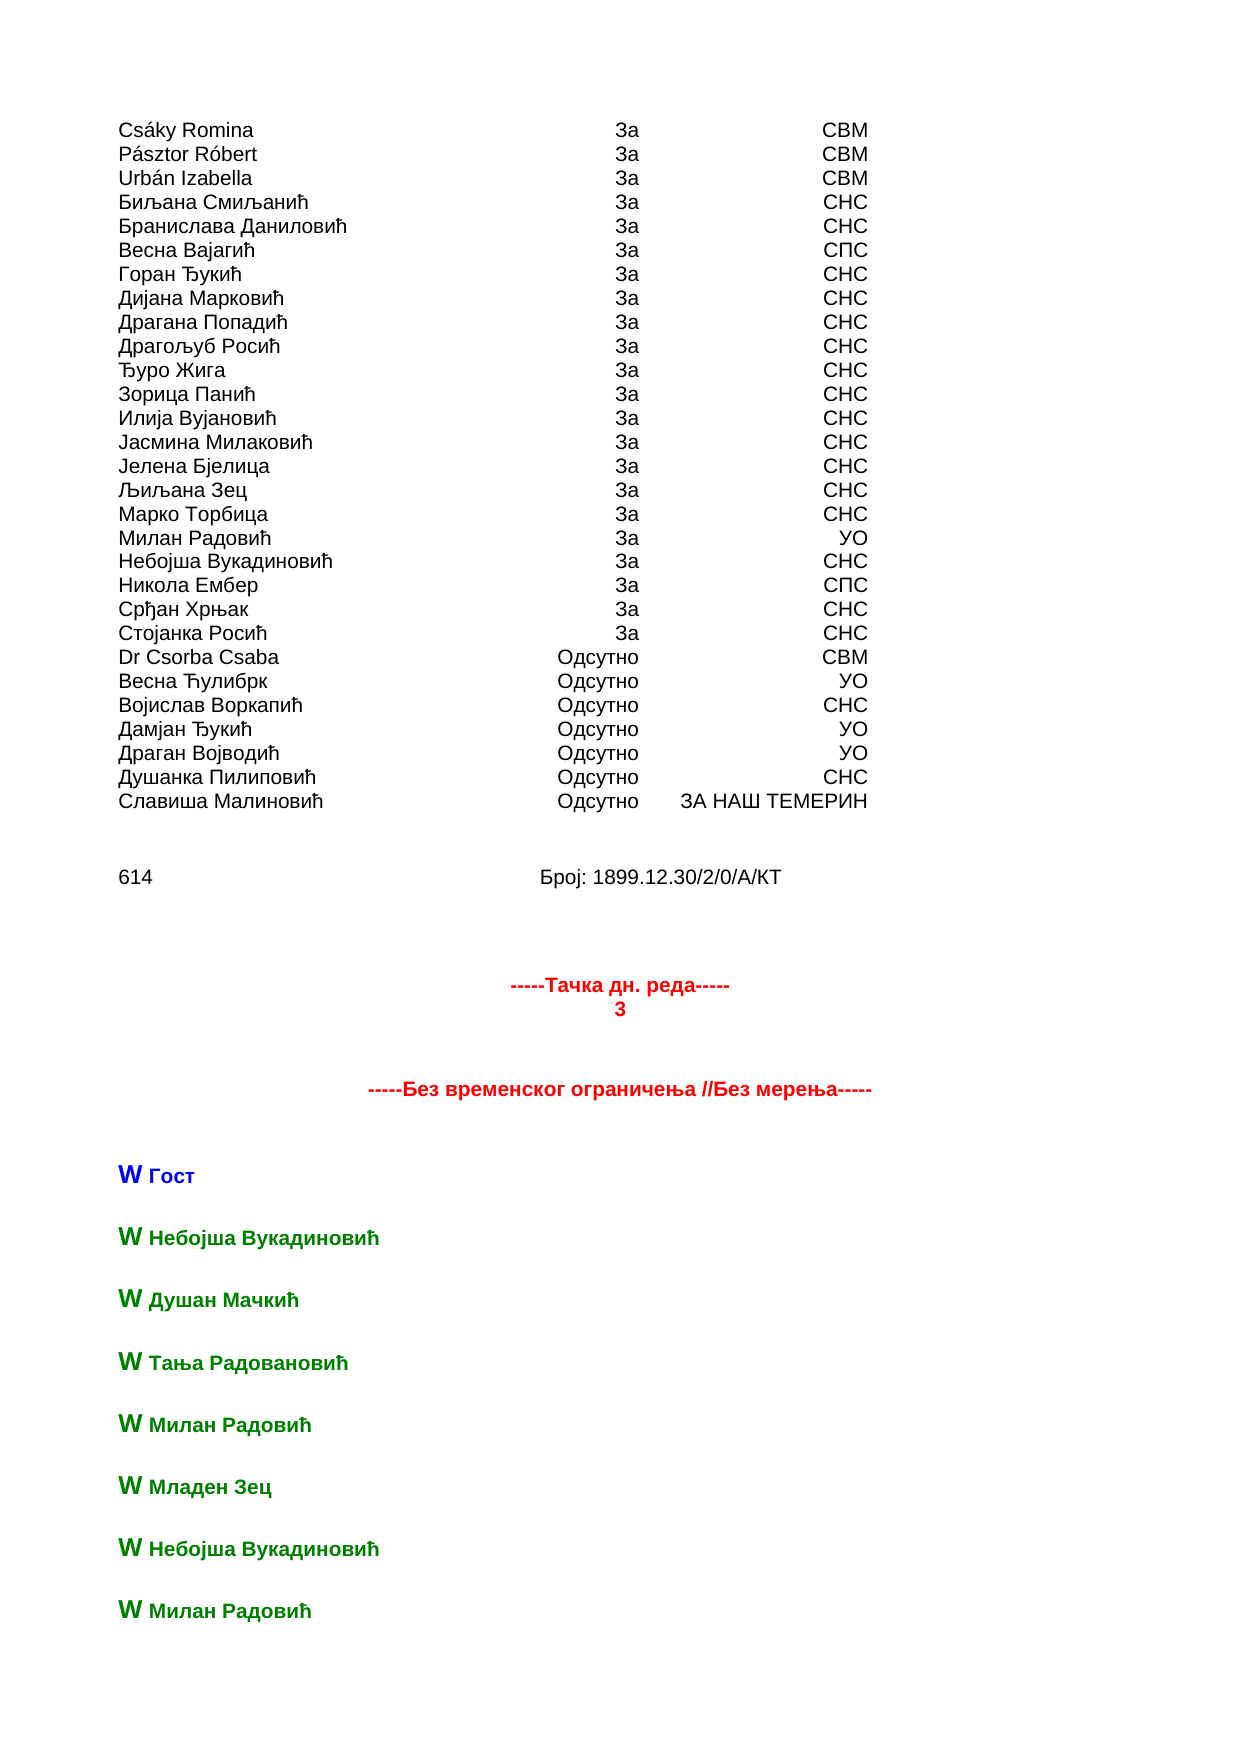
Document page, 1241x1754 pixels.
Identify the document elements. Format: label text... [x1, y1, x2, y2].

text 3 [118, 997, 1122, 1021]
text W Младен Зец [118, 1467, 1122, 1501]
text Љиљана Зец За СНС [118, 477, 1122, 501]
text Никола Ембер За СПС [118, 573, 1122, 597]
text Јелена Бјелица За СНС [118, 453, 1122, 477]
text W Небојша Вукадиновић [118, 1529, 1122, 1563]
text 614 Број: 1899.12.30/2/0/A/КТ [118, 865, 1122, 889]
text W Милан Радовић [118, 1405, 1122, 1439]
text Срђан Хрњак За СНС [118, 597, 1122, 621]
text Csáky Romina За СВМ [118, 118, 1122, 142]
text Илија Вујановић За СНС [118, 406, 1122, 429]
text W Душан Мачкић [118, 1281, 1122, 1315]
text Pásztor Róbert За СВМ [118, 142, 1122, 166]
text W Небојша Вукадиновић [118, 1219, 1122, 1253]
text Војислав Воркапић Одсутно СНС [118, 693, 1122, 717]
text Драгољуб Росић За СНС [118, 334, 1122, 358]
text Небојша Вукадиновић За СНС [118, 549, 1122, 573]
text Urbán Izabella За СВМ [118, 166, 1122, 190]
text Горан Ђукић За СНС [118, 262, 1122, 286]
text Зорица Панић За СНС [118, 382, 1122, 406]
text Душанка Пилиповић Одсутно СНС [118, 765, 1122, 789]
text -----Тачка дн. реда----- [118, 973, 1122, 997]
text Dr Csorba Csaba Одсутно СВМ [118, 645, 1122, 669]
text Драган Војводић Одсутно УО [118, 741, 1122, 765]
text Стојанка Росић За СНС [118, 621, 1122, 645]
text Дамјан Ђукић Одсутно УО [118, 717, 1122, 741]
text Весна Ћулибрк Одсутно УО [118, 669, 1122, 693]
text Драгана Попадић За СНС [118, 310, 1122, 334]
text -----Без временског ограничења //Без мерења----- [118, 1077, 1122, 1101]
text Биљана Смиљанић За СНС [118, 190, 1122, 214]
text W Милан Радовић [118, 1591, 1122, 1626]
text Ђуро Жига За СНС [118, 358, 1122, 382]
text Весна Вајагић За СПС [118, 238, 1122, 262]
text Милан Радовић За УО [118, 525, 1122, 549]
text W Гост [118, 1157, 1122, 1191]
text Марко Торбица За СНС [118, 501, 1122, 525]
text Бранислава Даниловић За СНС [118, 214, 1122, 238]
text Дијана Марковић За СНС [118, 286, 1122, 310]
text W Тања Радовановић [118, 1343, 1122, 1377]
text Јасмина Милаковић За СНС [118, 429, 1122, 453]
text Славиша Малиновић Одсутно ЗА НАШ ТЕМЕРИН [118, 789, 1122, 813]
